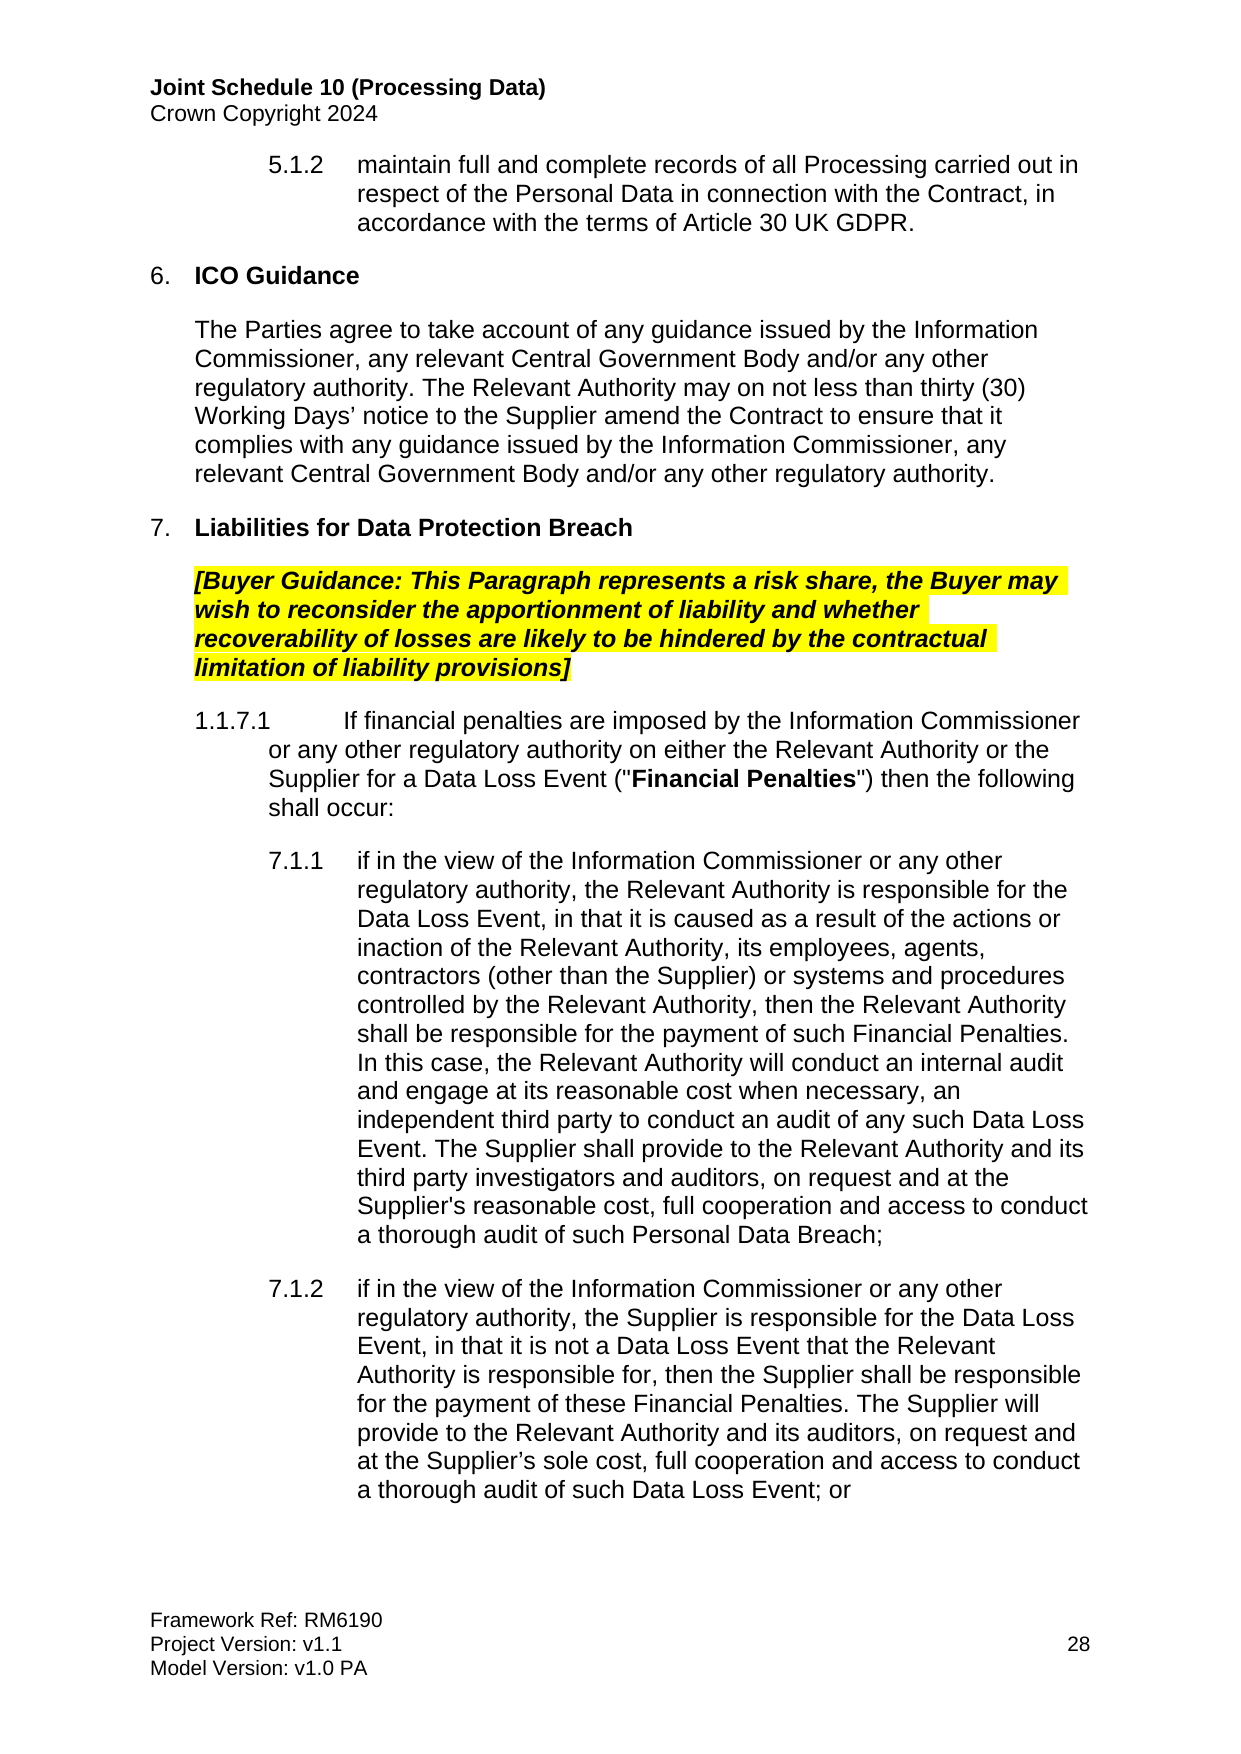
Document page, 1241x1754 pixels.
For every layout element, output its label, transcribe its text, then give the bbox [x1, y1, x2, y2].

list ICO Guidance [150, 261, 1090, 290]
list maintain full and complete records of all Processing carried out in respect of the Personal Data in connection with the Contract, in accordance with the terms of Article 30 UK GDPR. [268, 150, 1090, 236]
list if in the view of the Information Commissioner or any other regulatory authority, the Supplier is responsible for the Data Loss Event, in that it is not a Data Loss Event that the Relevant Authority is responsible for, then the Supplier shall be responsible for the payment of these Financial Penalties. The Supplier will provide to the Relevant Authority and its auditors, on request and at the Supplier’s sole cost, full cooperation and access to conduct a thorough audit of such Data Loss Event; or [268, 1274, 1090, 1504]
text [Buyer Guidance: This Paragraph represents a risk share, the Buyer may wish to reconsider the apportionment of liability and whether recoverability of losses are likely to be hindered by the contractual limitation of liability provisions] [194, 566, 1090, 681]
list Liabilities for Data Protection Breach [150, 512, 1090, 541]
list if in the view of the Information Commissioner or any other regulatory authority, the Relevant Authority is responsible for the Data Loss Event, in that it is caused as a result of the actions or inaction of the Relevant Authority, its employees, agents, contractors (other than the Supplier) or systems and procedures controlled by the Relevant Authority, then the Relevant Authority shall be responsible for the payment of such Financial Penalties. In this case, the Relevant Authority will conduct an internal audit and engage at its reasonable cost when necessary, an independent third party to conduct an audit of any such Data Loss Event. The Supplier shall provide to the Relevant Authority and its third party investigators and auditors, on request and at the Supplier's reasonable cost, full cooperation and access to conduct a thorough audit of such Personal Data Breach; [268, 846, 1090, 1249]
list If financial penalties are imposed by the Information Commissioner or any other regulatory authority on either the Relevant Authority or the Supplier for a Data Loss Event ("Financial Penalties") then the following shall occur: [194, 706, 1090, 821]
text The Parties agree to take account of any guidance issued by the Information Commissioner, any relevant Central Government Body and/or any other regulatory authority. The Relevant Authority may on not less than thirty (30) Working Days’ notice to the Supplier amend the Contract to ensure that it complies with any guidance issued by the Information Commissioner, any relevant Central Government Body and/or any other regulatory authority. [194, 315, 1090, 487]
